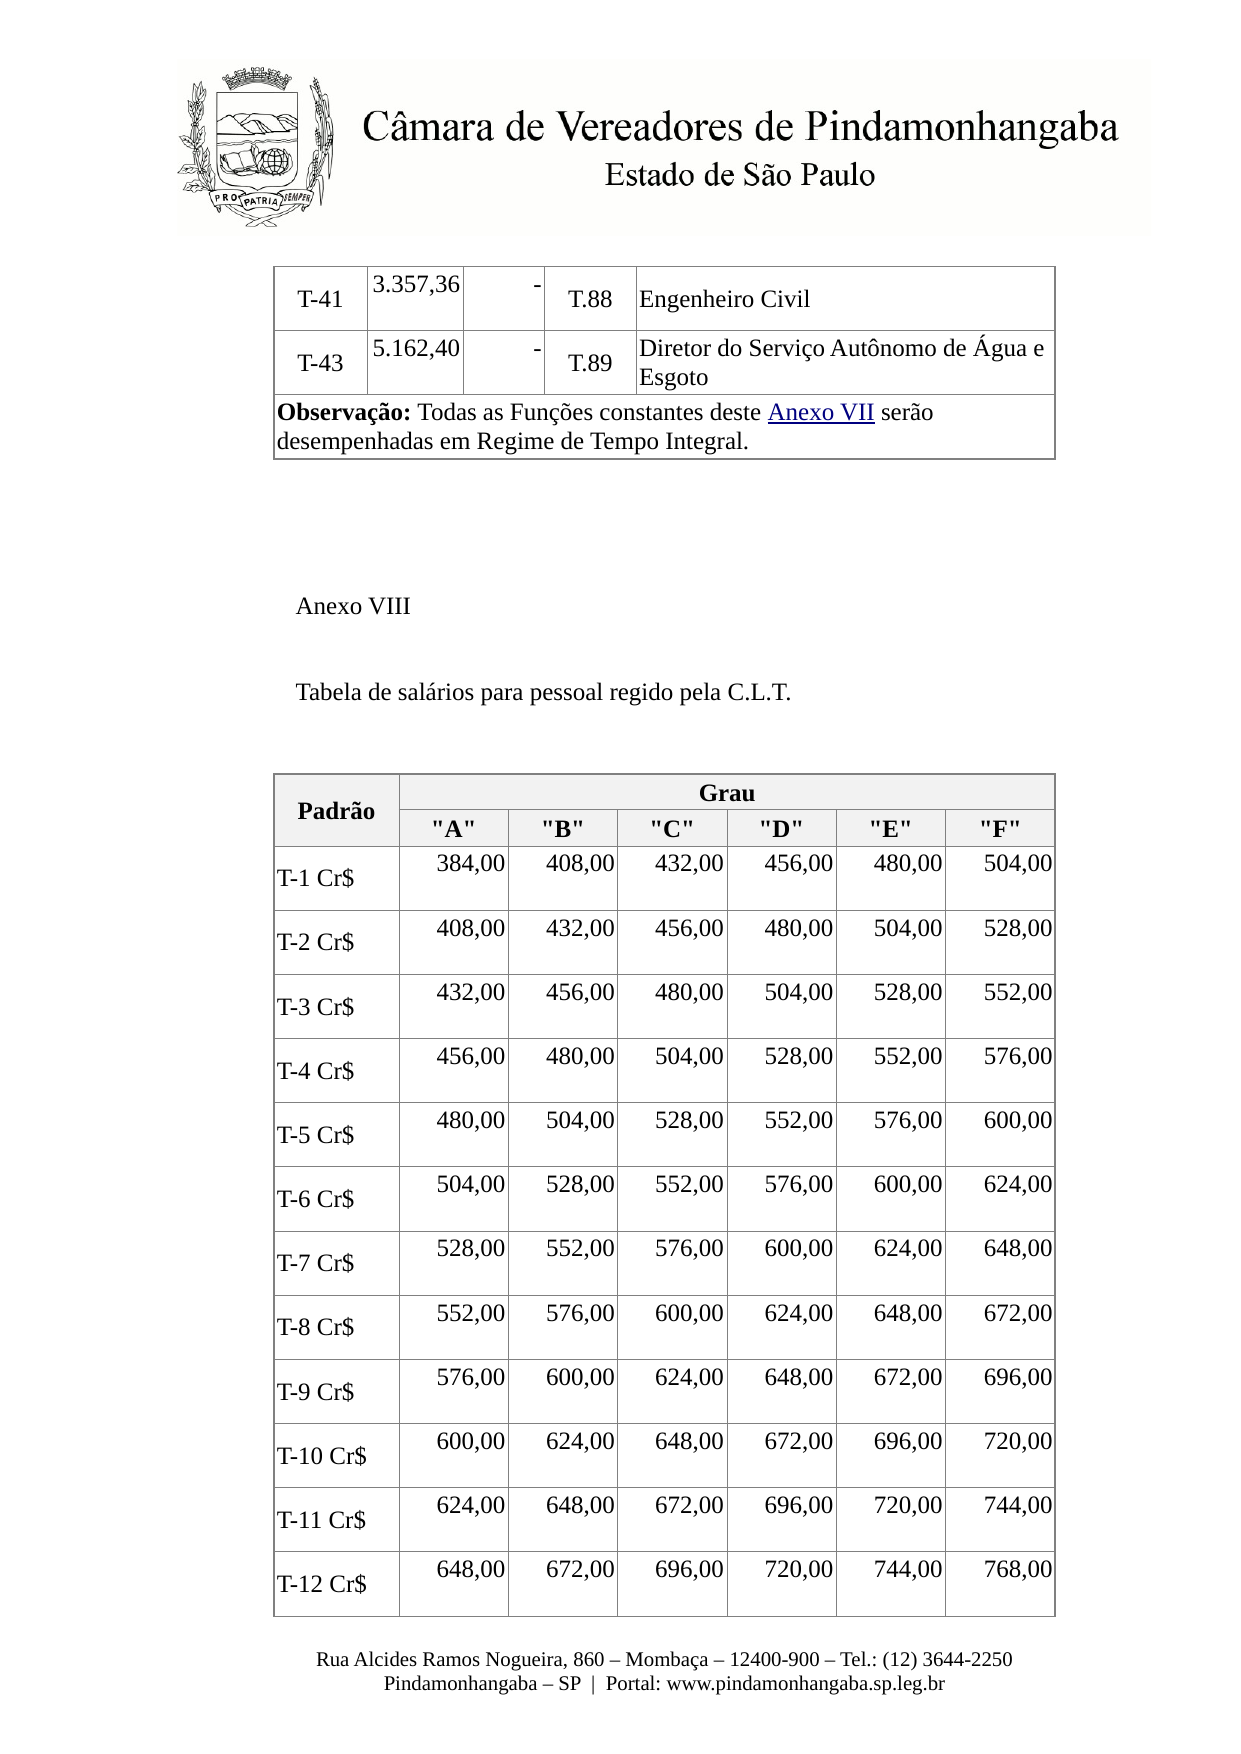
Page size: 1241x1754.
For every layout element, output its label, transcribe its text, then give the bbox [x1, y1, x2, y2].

table_cell 720,00 [837, 1488, 945, 1551]
table_cell 552,00 [400, 1296, 508, 1359]
table_cell T.88 [545, 267, 636, 330]
table_cell 456,00 [509, 975, 617, 1038]
table_cell 648,00 [618, 1424, 727, 1487]
table_cell 480,00 [837, 847, 945, 910]
table_cell T-10 Cr$ [275, 1424, 399, 1487]
table_cell 504,00 [837, 911, 945, 974]
table_cell 552,00 [837, 1039, 945, 1102]
table_cell T.89 [545, 331, 636, 394]
table_cell 672,00 [837, 1360, 945, 1423]
table_cell 552,00 [728, 1103, 836, 1166]
table_cell 600,00 [946, 1103, 1054, 1166]
table_cell 504,00 [946, 847, 1054, 910]
table_cell 648,00 [728, 1360, 836, 1423]
table_cell 5.162,40 [368, 331, 463, 394]
table_cell 624,00 [509, 1424, 617, 1487]
table_cell 600,00 [837, 1167, 945, 1231]
table_cell Diretor do Serviço Autônomo de Água e Esgoto [637, 331, 1054, 394]
table_cell 576,00 [618, 1232, 727, 1295]
table_cell 384,00 [400, 847, 508, 910]
table_cell "B" [509, 810, 617, 846]
table_cell 672,00 [618, 1488, 727, 1551]
table_cell T-12 Cr$ [275, 1552, 399, 1616]
table_cell 480,00 [618, 975, 727, 1038]
table_cell T-1 Cr$ [275, 847, 399, 910]
table_cell 432,00 [509, 911, 617, 974]
table_cell 552,00 [618, 1167, 727, 1231]
table_cell T-8 Cr$ [275, 1296, 399, 1359]
table_cell 480,00 [509, 1039, 617, 1102]
table_cell 696,00 [837, 1424, 945, 1487]
table_cell Engenheiro Civil [637, 267, 1054, 330]
table_cell 504,00 [509, 1103, 617, 1166]
table_cell 576,00 [400, 1360, 508, 1423]
picture [177, 59, 1152, 236]
table_cell "E" [837, 810, 945, 846]
table_cell 504,00 [618, 1039, 727, 1102]
table_cell 528,00 [509, 1167, 617, 1231]
table_cell 408,00 [400, 911, 508, 974]
table_cell Observação: Todas as Funções constantes deste Anexo VII serão desempenhadas em Regime de Tempo Integral. [275, 395, 1054, 458]
table_cell 624,00 [618, 1360, 727, 1423]
table_cell - [464, 331, 544, 394]
table_cell T-6 Cr$ [275, 1167, 399, 1231]
table_cell 432,00 [400, 975, 508, 1038]
table_cell 696,00 [946, 1360, 1054, 1423]
table_cell 720,00 [728, 1552, 836, 1616]
table_cell 672,00 [728, 1424, 836, 1487]
table_cell 552,00 [946, 975, 1054, 1038]
table_cell 456,00 [728, 847, 836, 910]
table_cell 672,00 [946, 1296, 1054, 1359]
table_cell 696,00 [618, 1552, 727, 1616]
table_cell 648,00 [946, 1232, 1054, 1295]
table_cell T-43 [275, 331, 367, 394]
table_cell 576,00 [837, 1103, 945, 1166]
table_cell 720,00 [946, 1424, 1054, 1487]
table_cell T-41 [275, 267, 367, 330]
table_cell 648,00 [837, 1296, 945, 1359]
table_cell 600,00 [728, 1232, 836, 1295]
table_cell 432,00 [618, 847, 727, 910]
table_cell 528,00 [728, 1039, 836, 1102]
table_cell 600,00 [509, 1360, 617, 1423]
table_cell 504,00 [728, 975, 836, 1038]
table_cell "D" [728, 810, 836, 846]
table_cell 576,00 [728, 1167, 836, 1231]
table_cell T-5 Cr$ [275, 1103, 399, 1166]
table_cell "F" [946, 810, 1054, 846]
table_cell 648,00 [509, 1488, 617, 1551]
table_cell 552,00 [509, 1232, 617, 1295]
table_cell 744,00 [837, 1552, 945, 1616]
text Anexo VIII [177, 591, 1152, 620]
table_cell "A" [400, 810, 508, 846]
table_cell 456,00 [400, 1039, 508, 1102]
table_cell 528,00 [946, 911, 1054, 974]
table_cell 600,00 [400, 1424, 508, 1487]
table_cell T-3 Cr$ [275, 975, 399, 1038]
table_cell "C" [618, 810, 727, 846]
table_cell 576,00 [946, 1039, 1054, 1102]
table_cell 600,00 [618, 1296, 727, 1359]
table_cell 3.357,36 [368, 267, 463, 330]
table_cell 528,00 [618, 1103, 727, 1166]
table_cell 672,00 [509, 1552, 617, 1616]
text Tabela de salários para pessoal regido pela C.L.T. [177, 677, 1152, 706]
table_header Padrão [275, 775, 399, 846]
table_cell 624,00 [728, 1296, 836, 1359]
table_cell T-7 Cr$ [275, 1232, 399, 1295]
table_cell 624,00 [400, 1488, 508, 1551]
table_cell T-11 Cr$ [275, 1488, 399, 1551]
table_cell T-4 Cr$ [275, 1039, 399, 1102]
table_cell 576,00 [509, 1296, 617, 1359]
table_cell 648,00 [400, 1552, 508, 1616]
table_cell 528,00 [400, 1232, 508, 1295]
table_cell 768,00 [946, 1552, 1054, 1616]
table_cell 744,00 [946, 1488, 1054, 1551]
table_cell 408,00 [509, 847, 617, 910]
table_cell 528,00 [837, 975, 945, 1038]
table_cell 480,00 [728, 911, 836, 974]
table_cell - [464, 267, 544, 330]
table_cell 504,00 [400, 1167, 508, 1231]
table_cell 624,00 [946, 1167, 1054, 1231]
table_cell 624,00 [837, 1232, 945, 1295]
table_cell 480,00 [400, 1103, 508, 1166]
table_cell 696,00 [728, 1488, 836, 1551]
table_header Grau [400, 775, 1054, 809]
table_cell T-9 Cr$ [275, 1360, 399, 1423]
table_cell 456,00 [618, 911, 727, 974]
table_cell T-2 Cr$ [275, 911, 399, 974]
